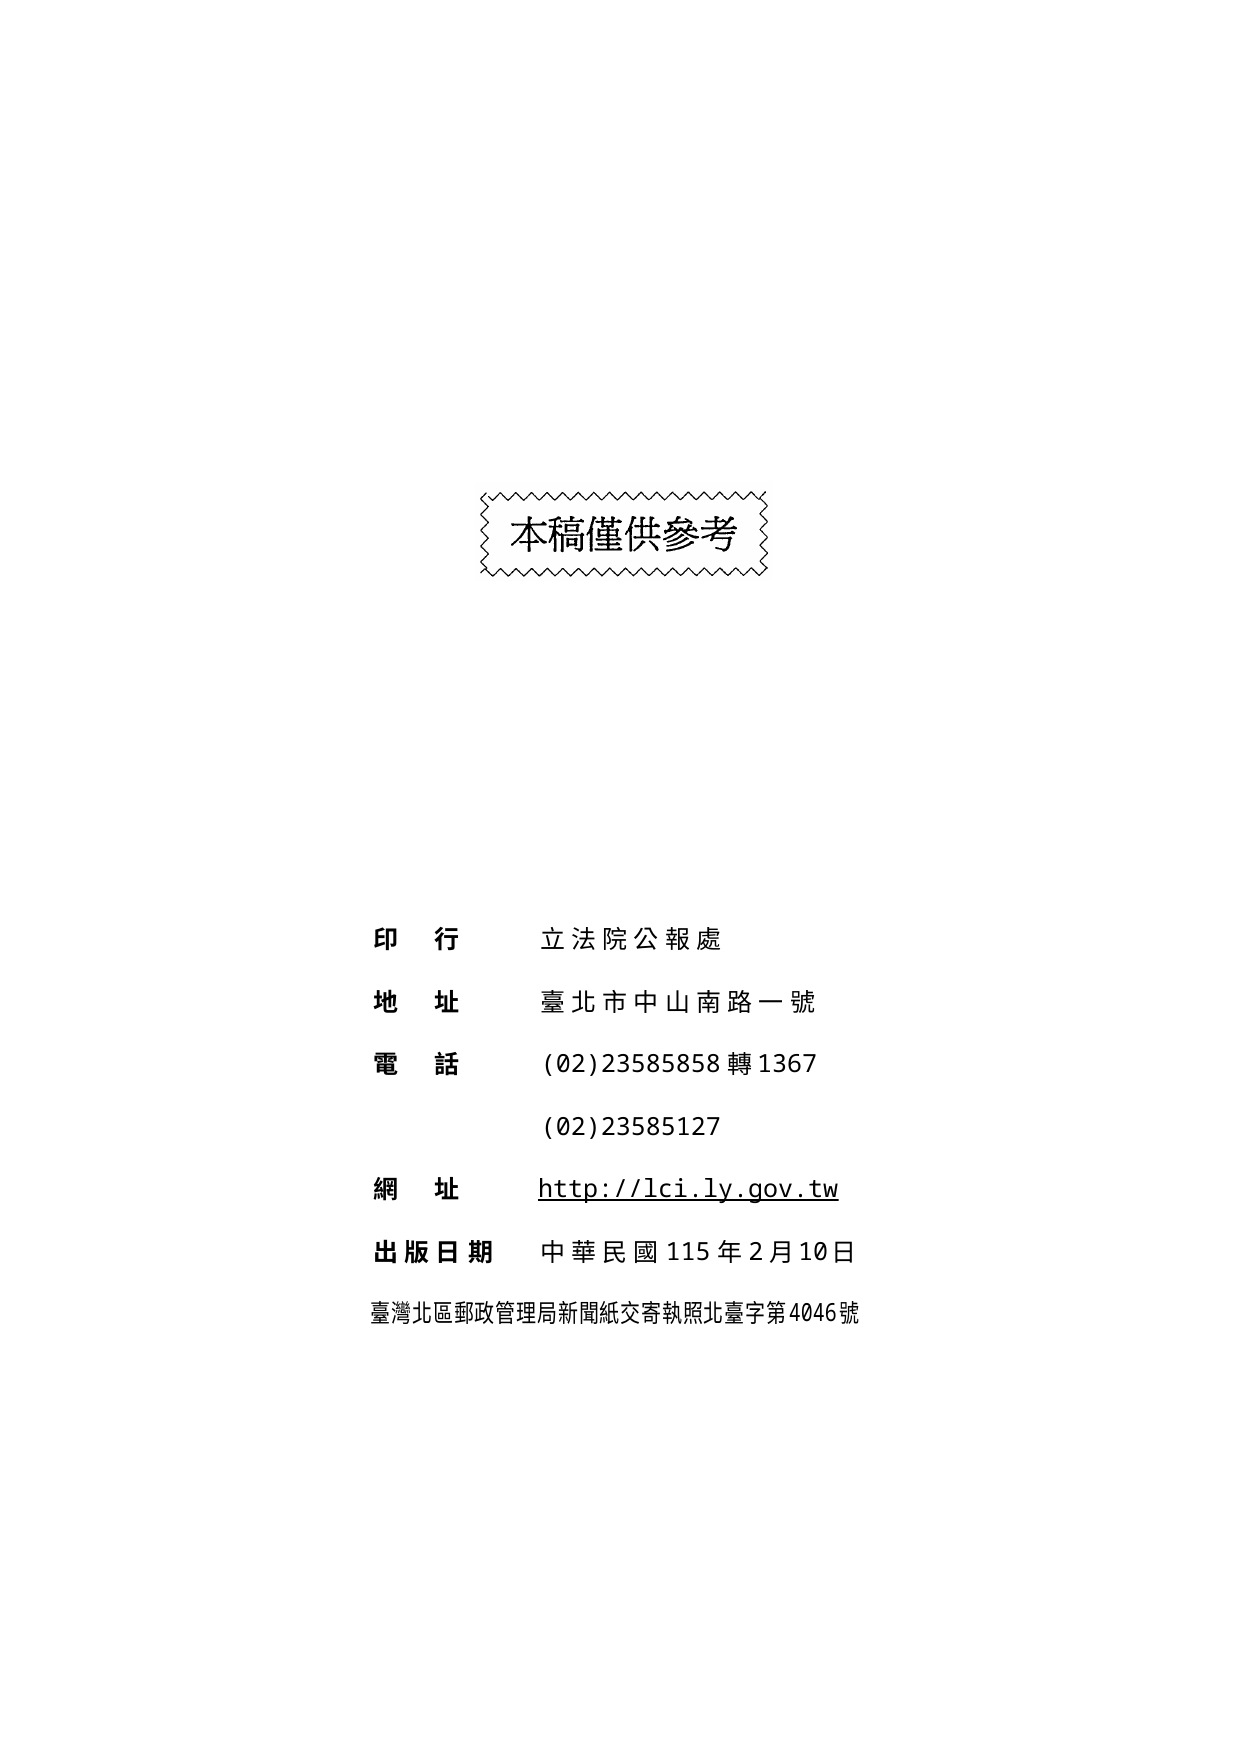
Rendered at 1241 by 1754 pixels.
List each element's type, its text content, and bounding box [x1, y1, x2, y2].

table_header 印行 [362, 906, 534, 969]
table_cell 地址 [362, 969, 534, 1031]
table_cell 臺灣北區郵政管理局新聞紙交寄執照北臺字第4046號 [362, 1281, 878, 1344]
table_cell 中華民國115年2月10日 [534, 1219, 878, 1281]
table_cell http://lci.ly.gov.tw [534, 1156, 878, 1219]
table_cell 出版日期 [362, 1219, 534, 1281]
table_cell 網址 [362, 1156, 534, 1219]
table_cell 電話 [362, 1031, 534, 1156]
table_cell (02)23585858轉1367 (02)23585127 [534, 1031, 878, 1156]
table_cell 臺北市中山南路一號 [534, 969, 878, 1031]
table_header 立法院公報處 [534, 906, 878, 969]
table_header [468, 406, 773, 594]
